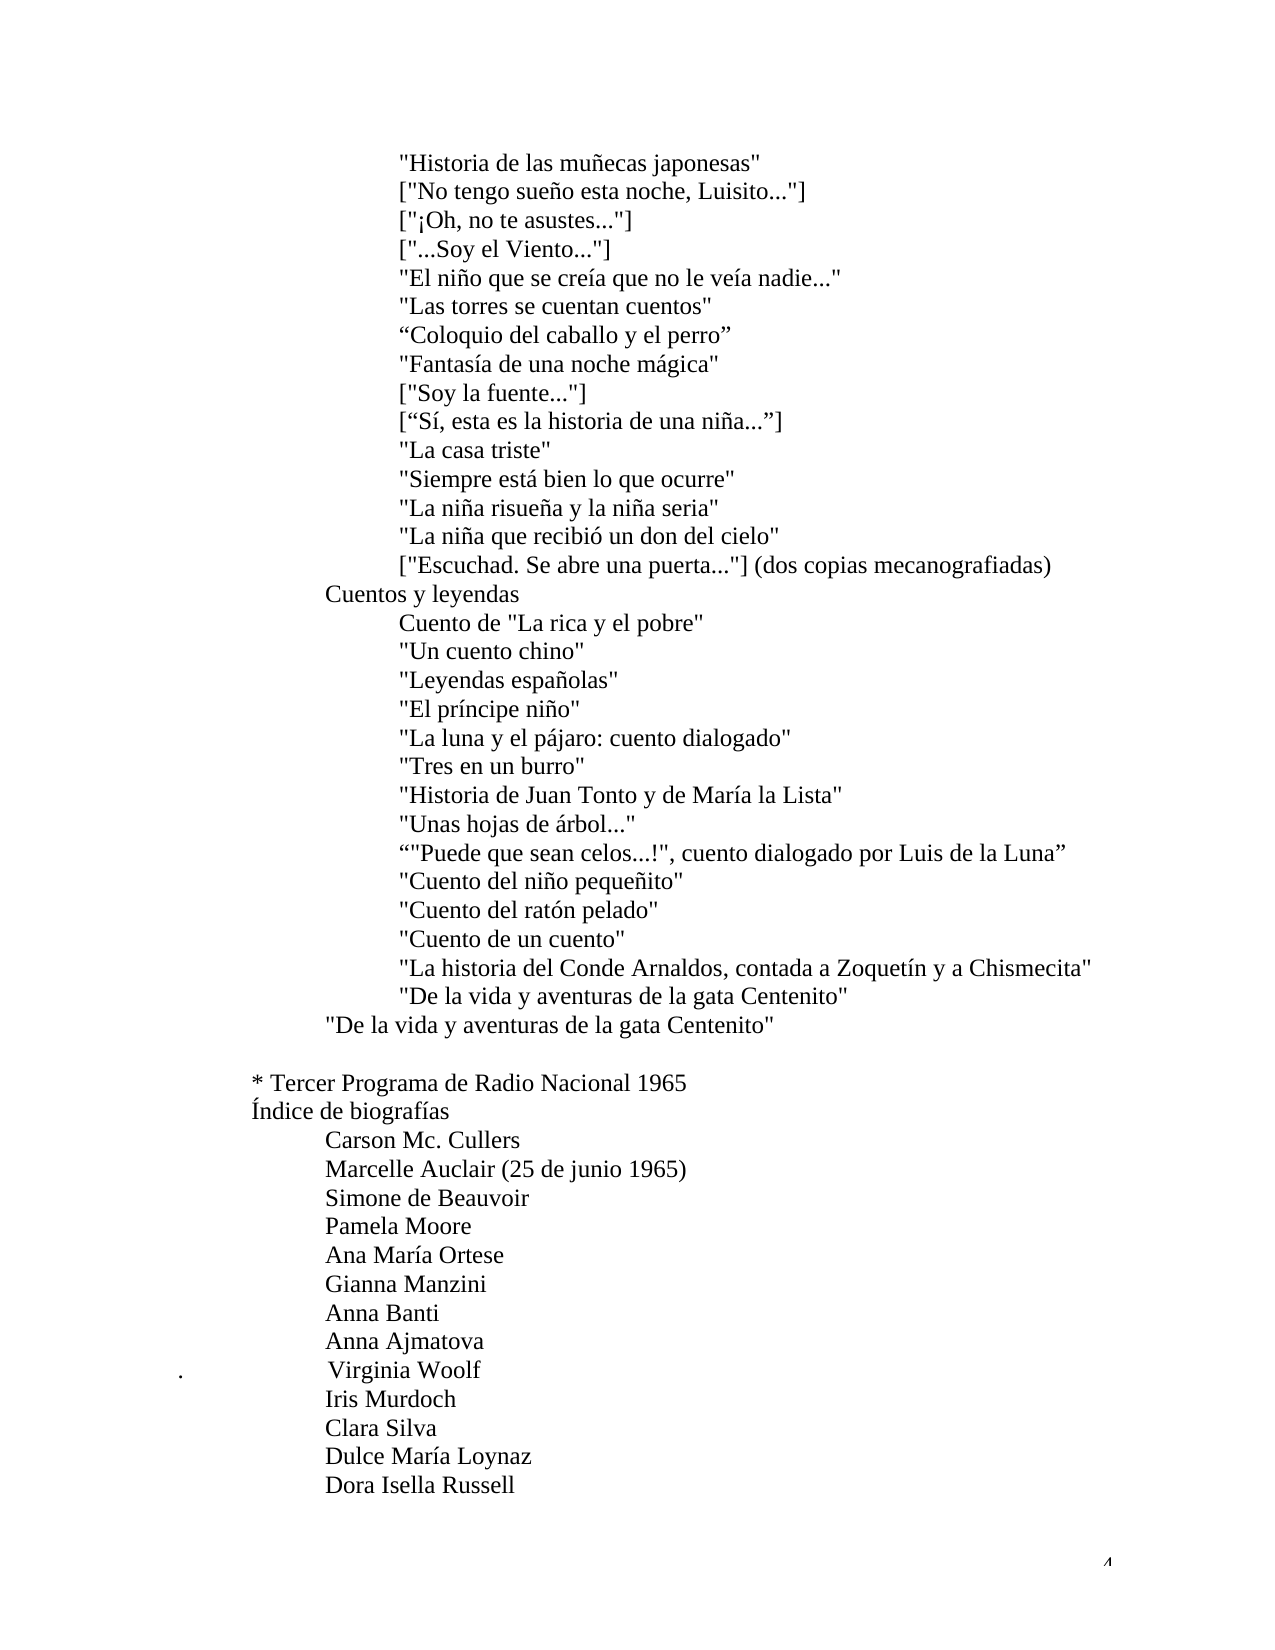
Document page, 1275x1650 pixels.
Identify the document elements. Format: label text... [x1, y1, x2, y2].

text Carson Mc. Cullers [177, 1125, 1122, 1154]
text "Historia de Juan Tonto y de María la Lista" [177, 780, 1122, 809]
text "Cuento de un cuento" [177, 924, 1122, 953]
text [“Sí, esta es la historia de una niña...”] [177, 406, 1122, 435]
text "Un cuento chino" [177, 636, 1122, 665]
text Índice de biografías [177, 1096, 1122, 1125]
text "El príncipe niño" [177, 694, 1122, 723]
text "De la vida y aventuras de la gata Centenito" [177, 981, 1122, 1010]
text "La casa triste" [177, 435, 1122, 464]
text "La niña risueña y la niña seria" [177, 493, 1122, 521]
text "De la vida y aventuras de la gata Centenito" [177, 1010, 1122, 1039]
text "Cuento del ratón pelado" [177, 895, 1122, 924]
text "Cuento del niño pequeñito" [177, 866, 1122, 895]
text Dulce María Loynaz [251, 1441, 1122, 1470]
text Cuentos y leyendas [177, 579, 1122, 608]
text "Tres en un burro" [177, 751, 1122, 780]
text Anna Banti [177, 1298, 1122, 1326]
text ["Soy la fuente..."] [177, 378, 1122, 406]
text * Tercer Programa de Radio Nacional 1965 [177, 1068, 1122, 1096]
text ["...Soy el Viento..."] [177, 234, 1122, 263]
text "Siempre está bien lo que ocurre" [177, 464, 1122, 493]
text Iris Murdoch [251, 1384, 1122, 1413]
text "Leyendas españolas" [177, 665, 1122, 694]
text "La historia del Conde Arnaldos, contada a Zoquetín y a Chismecita" [177, 953, 1122, 981]
text Dora Isella Russell [177, 1470, 1122, 1499]
text Marcelle Auclair (25 de junio 1965) [177, 1154, 1122, 1183]
text ["Escuchad. Se abre una puerta..."] (dos copias mecanografiadas) [177, 550, 1122, 579]
text Anna Ajmatova [177, 1326, 1122, 1355]
text "Las torres se cuentan cuentos" [177, 291, 1122, 320]
text “"Puede que sean celos...!", cuento dialogado por Luis de la Luna” [177, 838, 1122, 866]
text Gianna Manzini [251, 1269, 1122, 1298]
text Ana María Ortese [177, 1240, 1122, 1269]
text "Historia de las muñecas japonesas" [177, 148, 1122, 176]
text Cuento de "La rica y el pobre" [177, 608, 1122, 636]
text "La niña que recibió un don del cielo" [177, 521, 1122, 550]
text Pamela Moore [177, 1211, 1122, 1240]
subtitle Virginia Woolf [177, 1355, 1122, 1384]
text “Coloquio del caballo y el perro” [177, 320, 1122, 349]
text ["No tengo sueño esta noche, Luisito..."] [177, 176, 1122, 205]
text "Unas hojas de árbol..." [177, 809, 1122, 838]
text "El niño que se creía que no le veía nadie..." [177, 263, 1122, 291]
text ["¡Oh, no te asustes..."] [177, 205, 1122, 234]
text "La luna y el pájaro: cuento dialogado" [177, 723, 1122, 751]
text Simone de Beauvoir [251, 1183, 1122, 1211]
text Clara Silva [177, 1413, 1122, 1441]
text "Fantasía de una noche mágica" [177, 349, 1122, 378]
